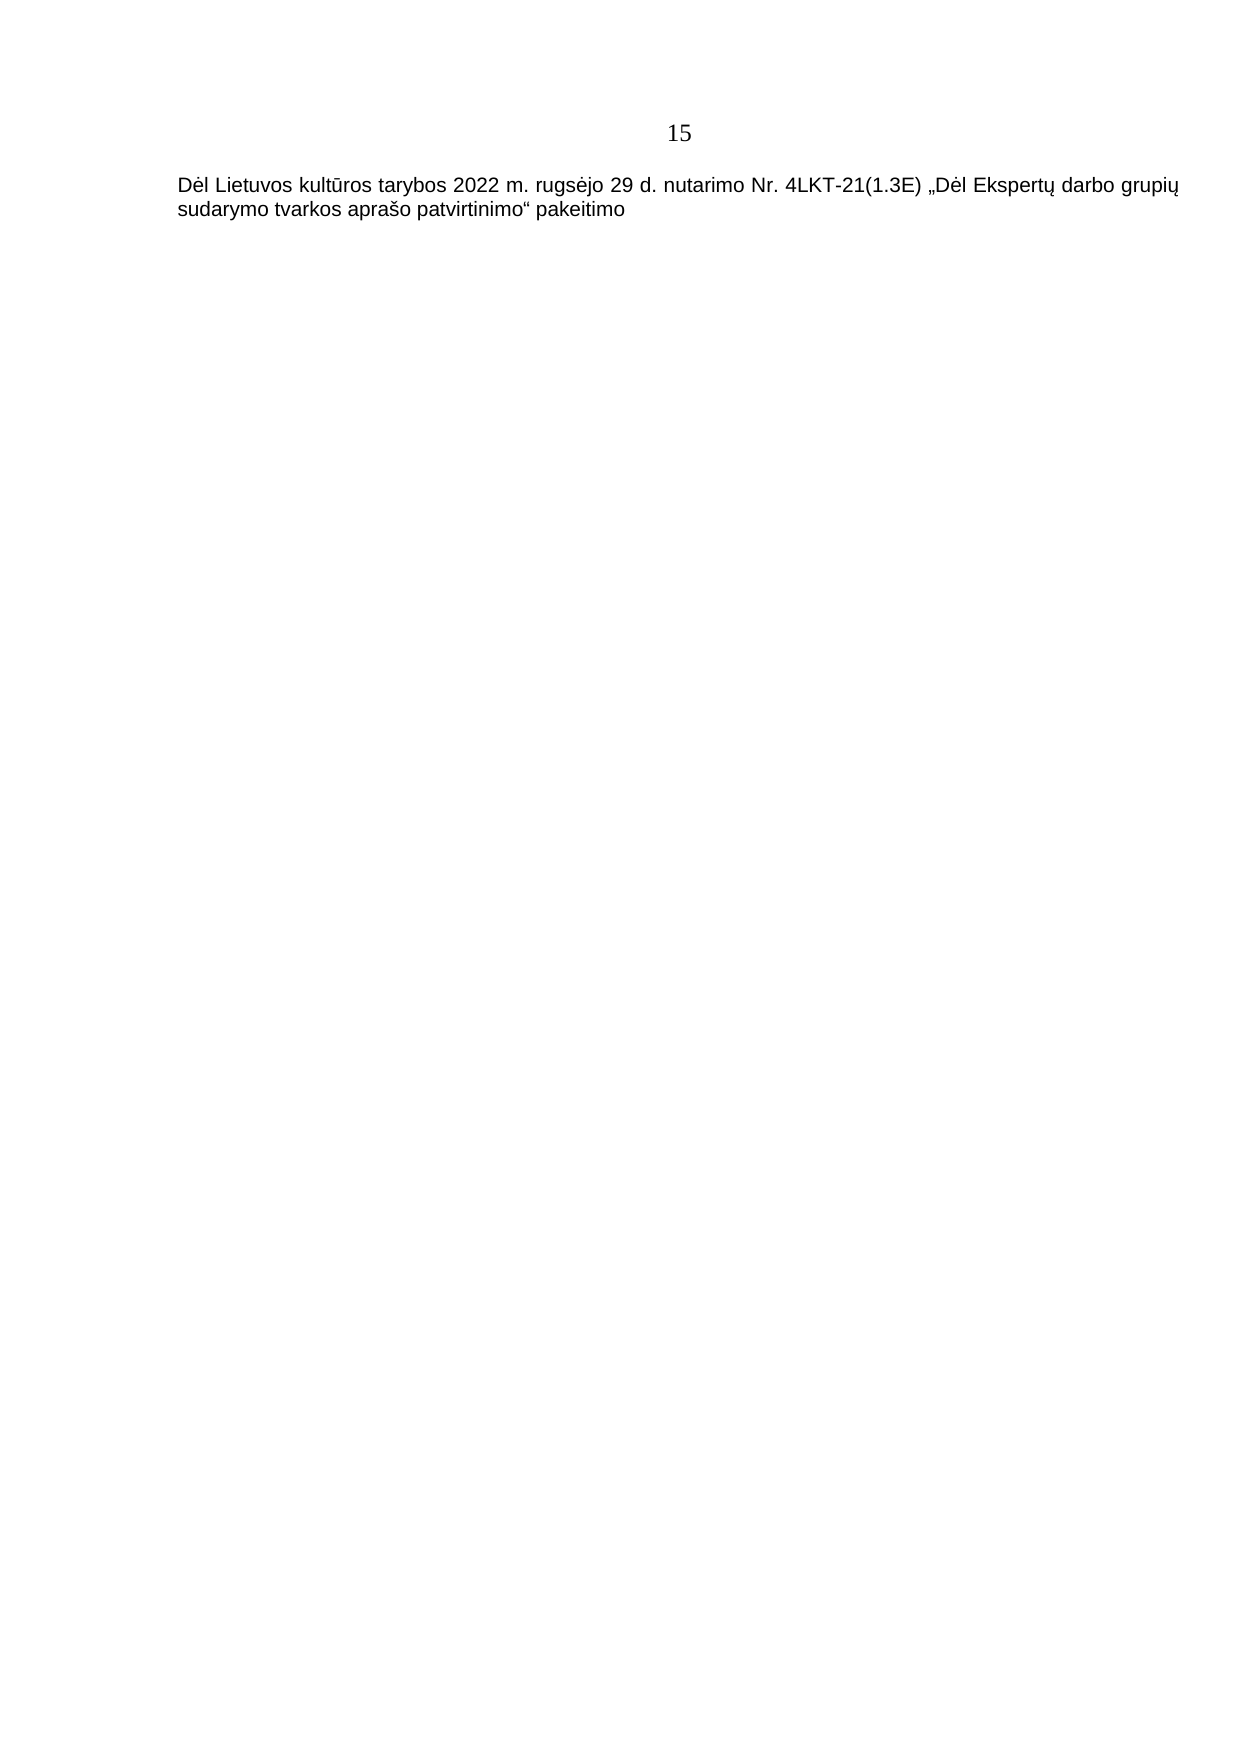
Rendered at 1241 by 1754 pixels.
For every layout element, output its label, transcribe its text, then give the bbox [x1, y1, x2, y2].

text Dėl Lietuvos kultūros tarybos 2022 m. rugsėjo 29 d. nutarimo Nr. 4LKT-21(1.3E) „Dėl Ekspertų darbo grupių sudarymo tvarkos aprašo patvirtinimo“ pakeitimo [177, 173, 1181, 221]
